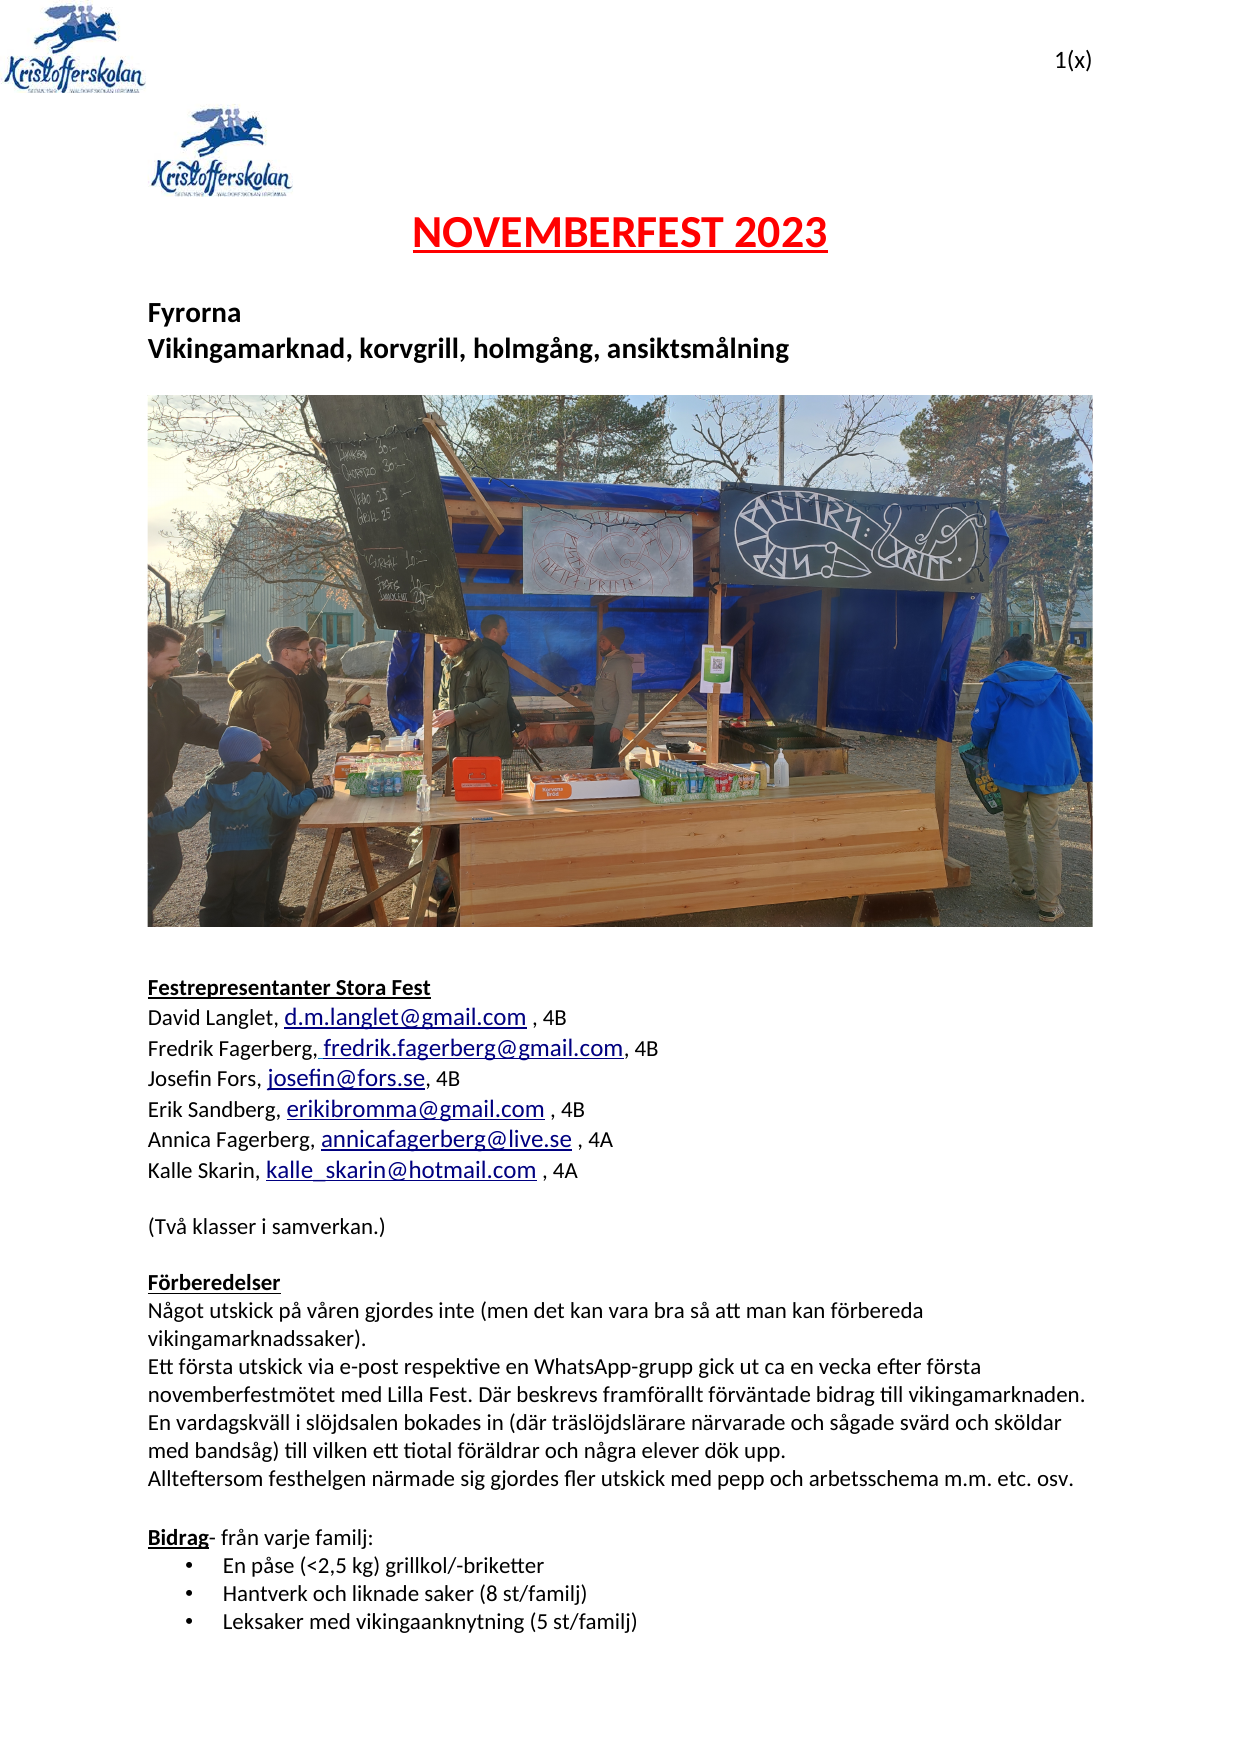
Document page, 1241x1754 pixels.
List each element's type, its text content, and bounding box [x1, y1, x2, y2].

picture [147, 395, 1093, 927]
text David Langlet, d.m.langlet@gmail.com , 4B [148, 1001, 1093, 1032]
text (Två klasser i samverkan.) [148, 1212, 1093, 1240]
text Bidrag- från varje familj: [148, 1523, 1093, 1551]
text Fredrik Fagerberg, fredrik.fagerberg@gmail.com, 4B [148, 1032, 1093, 1062]
title Fyrorna [148, 294, 1093, 330]
text Ett första utskick via e-post respektive en WhatsApp-grupp gick ut ca en vecka efter första novemberfestmötet med Lilla Fest. Där beskrevs framförallt förväntade bidrag till vikingamarknaden. [148, 1352, 1093, 1408]
title Vikingamarknad, korvgrill, holmgång, ansiktsmålning [148, 330, 1093, 365]
title NOVEMBERFEST 2023 [148, 203, 1093, 258]
text Allteftersom festhelgen närmade sig gjordes fler utskick med pepp och arbetsschema m.m. etc. osv. [148, 1464, 1093, 1493]
text Erik Sandberg, erikibromma@gmail.com , 4B [148, 1093, 1093, 1123]
title Festrepresentanter Stora Fest [148, 973, 1093, 1001]
text Josefin Fors, josefin@fors.se, 4B [148, 1062, 1093, 1093]
list Hantverk och liknade saker (8 st/familj) [185, 1579, 1093, 1607]
picture [147, 103, 296, 197]
list Leksaker med vikingaanknytning (5 st/familj) [185, 1607, 1093, 1635]
text Något utskick på våren gjordes inte (men det kan vara bra så att man kan förbereda vikingamarknadssaker). [148, 1296, 1093, 1352]
list En påse (<2,5 kg) grillkol/-briketter [185, 1551, 1093, 1579]
text En vardagskväll i slöjdsalen bokades in (där träslöjdslärare närvarade och sågade svärd och sköldar med bandsåg) till vilken ett tiotal föräldrar och några elever dök upp. [148, 1408, 1093, 1464]
picture [0, 0, 149, 93]
title Förberedelser [148, 1268, 1093, 1296]
text Kalle Skarin, kalle_skarin@hotmail.com , 4A [148, 1154, 1093, 1184]
text Annica Fagerberg, annicafagerberg@live.se , 4A [148, 1123, 1093, 1154]
